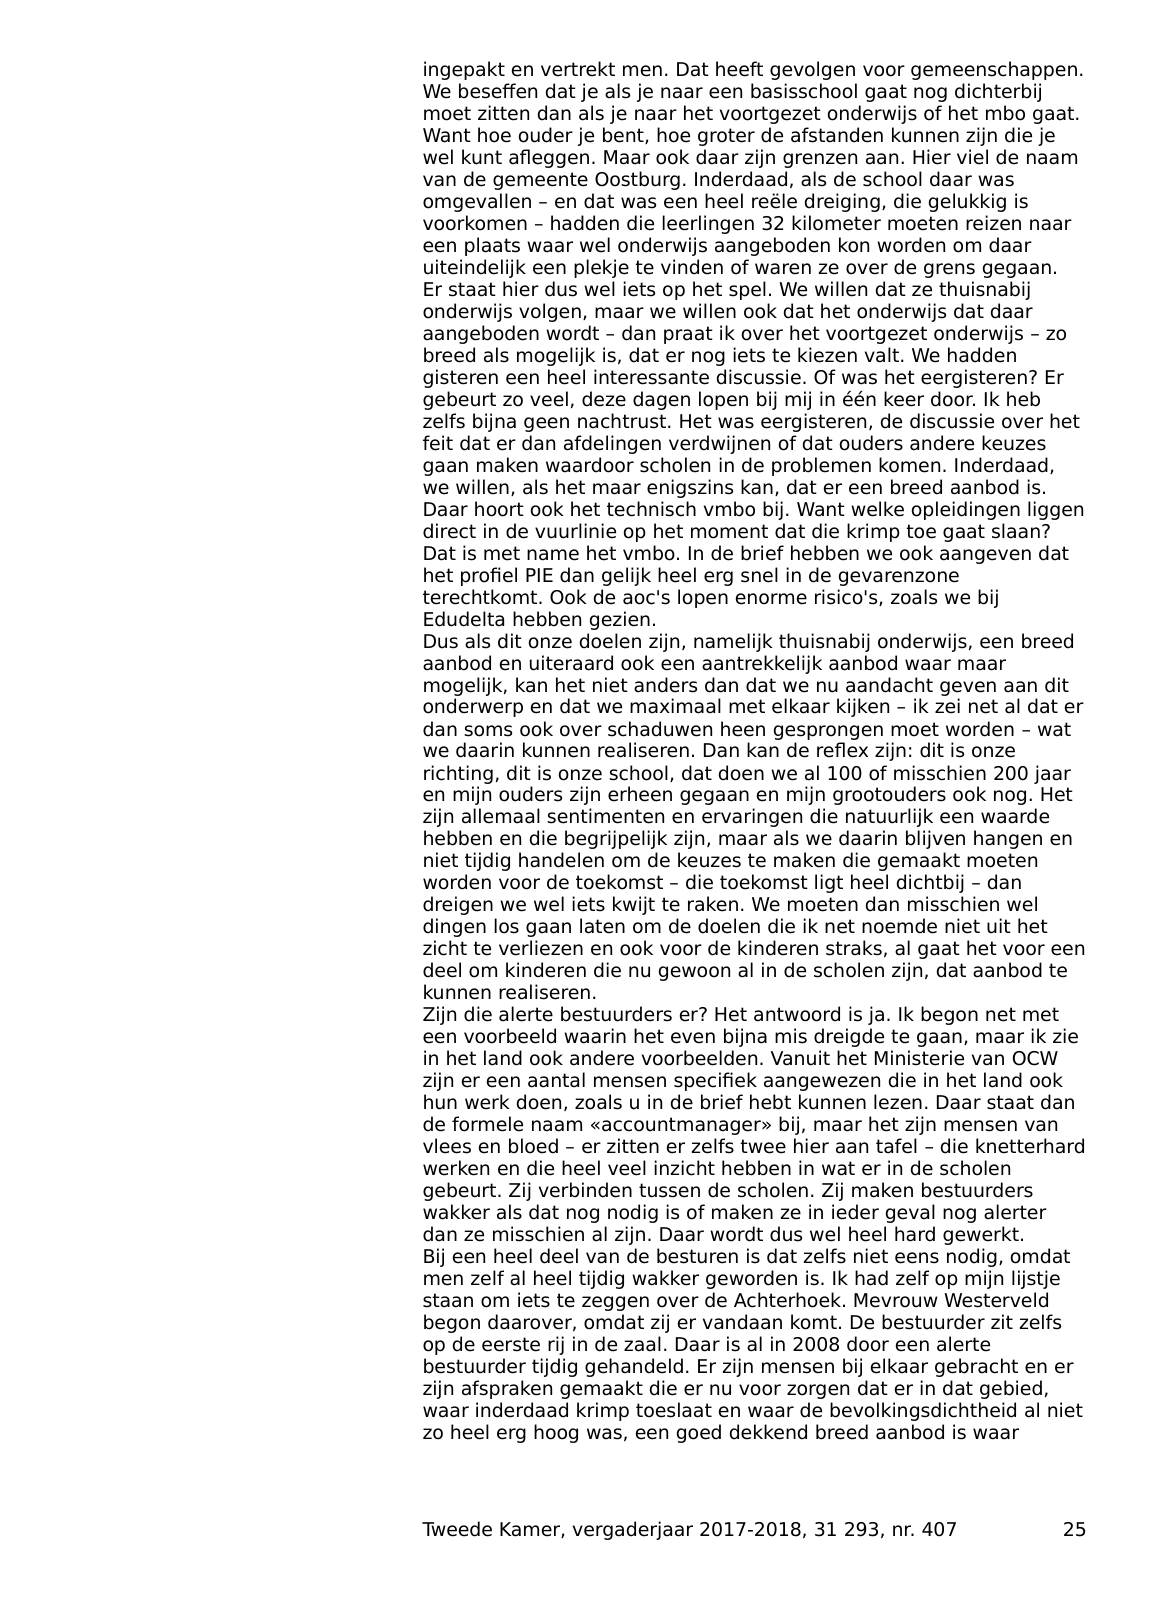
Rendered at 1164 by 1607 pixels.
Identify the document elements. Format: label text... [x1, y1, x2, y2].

text ingepakt en vertrekt men. Dat heeft gevolgen voor gemeenschappen. We beseffen dat je als je naar een basisschool gaat nog dichterbij moet zitten dan als je naar het voortgezet onderwijs of het mbo gaat. Want hoe ouder je bent, hoe groter de afstanden kunnen zijn die je wel kunt afleggen. Maar ook daar zijn grenzen aan. Hier viel de naam van de gemeente Oostburg. Inderdaad, als de school daar was omgevallen – en dat was een heel reële dreiging, die gelukkig is voorkomen – hadden die leerlingen 32 kilometer moeten reizen naar een plaats waar wel onderwijs aangeboden kon worden om daar uiteindelijk een plekje te vinden of waren ze over de grens gegaan. [422, 59, 1087, 279]
text Zijn die alerte bestuurders er? Het antwoord is ja. Ik begon net met een voorbeeld waarin het even bijna mis dreigde te gaan, maar ik zie in het land ook andere voorbeelden. Vanuit het Ministerie van OCW zijn er een aantal mensen specifiek aangewezen die in het land ook hun werk doen, zoals u in de brief hebt kunnen lezen. Daar staat dan de formele naam «accountmanager» bij, maar het zijn mensen van vlees en bloed – er zitten er zelfs twee hier aan tafel – die knetterhard werken en die heel veel inzicht hebben in wat er in de scholen gebeurt. Zij verbinden tussen de scholen. Zij maken bestuurders wakker als dat nog nodig is of maken ze in ieder geval nog alerter dan ze misschien al zijn. Daar wordt dus wel heel hard gewerkt. [422, 1004, 1087, 1246]
text Er staat hier dus wel iets op het spel. We willen dat ze thuisnabij onderwijs volgen, maar we willen ook dat het onderwijs dat daar aangeboden wordt – dan praat ik over het voortgezet onderwijs – zo breed als mogelijk is, dat er nog iets te kiezen valt. We hadden gisteren een heel interessante discussie. Of was het eergisteren? Er gebeurt zo veel, deze dagen lopen bij mij in één keer door. Ik heb zelfs bijna geen nachtrust. Het was eergisteren, de discussie over het feit dat er dan afdelingen verdwijnen of dat ouders andere keuzes gaan maken waardoor scholen in de problemen komen. Inderdaad, we willen, als het maar enigszins kan, dat er een breed aanbod is. Daar hoort ook het technisch vmbo bij. Want welke opleidingen liggen direct in de vuurlinie op het moment dat die krimp toe gaat slaan? Dat is met name het vmbo. In de brief hebben we ook aangeven dat het profiel PIE dan gelijk heel erg snel in de gevarenzone terechtkomt. Ook de aoc's lopen enorme risico's, zoals we bij Edudelta hebben gezien. [422, 279, 1087, 631]
text Bij een heel deel van de besturen is dat zelfs niet eens nodig, omdat men zelf al heel tijdig wakker geworden is. Ik had zelf op mijn lijstje staan om iets te zeggen over de Achterhoek. Mevrouw Westerveld begon daarover, omdat zij er vandaan komt. De bestuurder zit zelfs op de eerste rij in de zaal. Daar is al in 2008 door een alerte bestuurder tijdig gehandeld. Er zijn mensen bij elkaar gebracht en er zijn afspraken gemaakt die er nu voor zorgen dat er in dat gebied, waar inderdaad krimp toeslaat en waar de bevolkingsdichtheid al niet zo heel erg hoog was, een goed dekkend breed aanbod is waar [422, 1246, 1087, 1444]
text Dus als dit onze doelen zijn, namelijk thuisnabij onderwijs, een breed aanbod en uiteraard ook een aantrekkelijk aanbod waar maar mogelijk, kan het niet anders dan dat we nu aandacht geven aan dit onderwerp en dat we maximaal met elkaar kijken – ik zei net al dat er dan soms ook over schaduwen heen gesprongen moet worden – wat we daarin kunnen realiseren. Dan kan de reflex zijn: dit is onze richting, dit is onze school, dat doen we al 100 of misschien 200 jaar en mijn ouders zijn erheen gegaan en mijn grootouders ook nog. Het zijn allemaal sentimenten en ervaringen die natuurlijk een waarde hebben en die begrijpelijk zijn, maar als we daarin blijven hangen en niet tijdig handelen om de keuzes te maken die gemaakt moeten worden voor de toekomst – die toekomst ligt heel dichtbij – dan dreigen we wel iets kwijt te raken. We moeten dan misschien wel dingen los gaan laten om de doelen die ik net noemde niet uit het zicht te verliezen en ook voor de kinderen straks, al gaat het voor een deel om kinderen die nu gewoon al in de scholen zijn, dat aanbod te kunnen realiseren. [422, 631, 1087, 1004]
